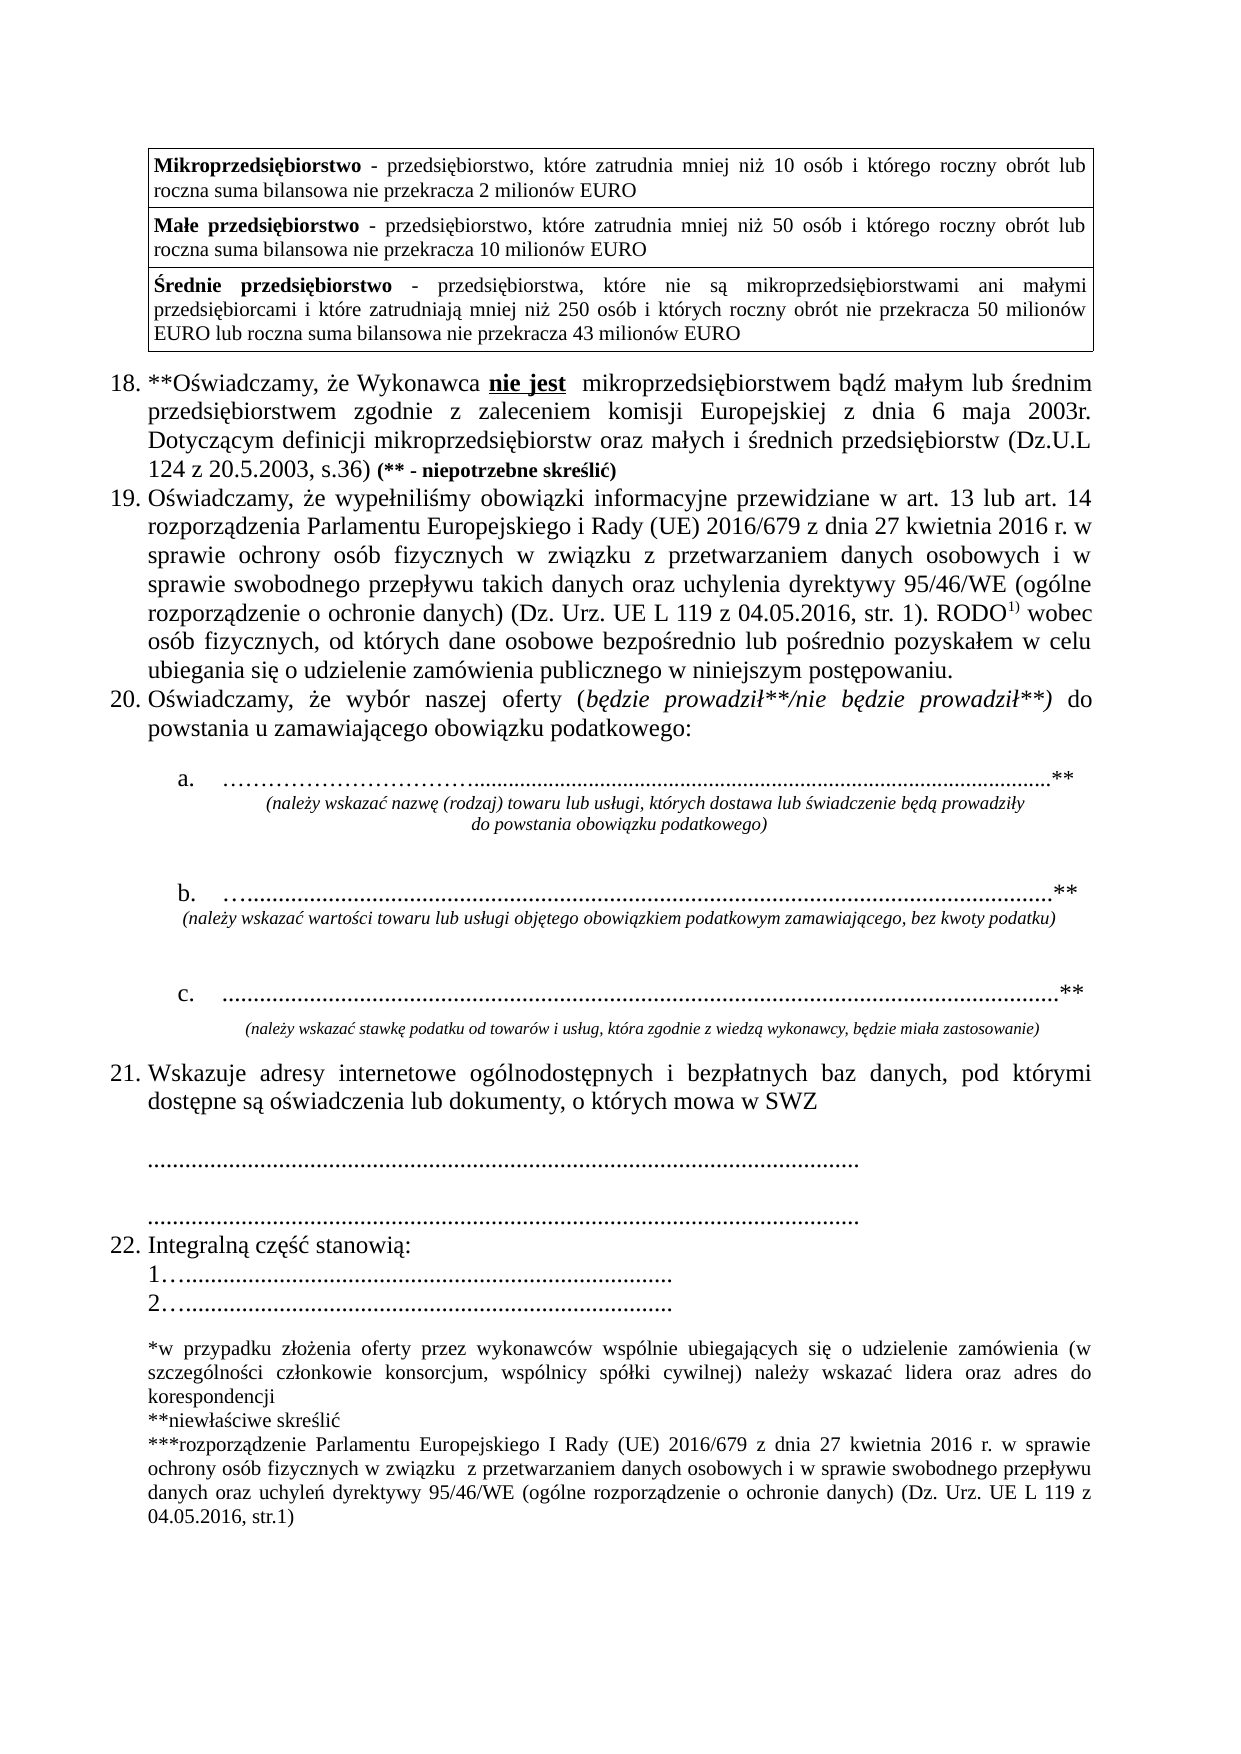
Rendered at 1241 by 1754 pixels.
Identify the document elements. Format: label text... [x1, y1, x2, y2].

list …………………………….....................................................................................................** [177, 763, 1092, 792]
list **Oświadczamy, że Wykonawca nie jest mikroprzedsiębiorstwem bądź małym lub średnim przedsiębiorstwem zgodnie z zaleceniem komisji Europejskiej z dnia 6 maja 2003r. Dotyczącym definicji mikroprzedsiębiorstw oraz małych i średnich przedsiębiorstw (Dz.U.L 124 z 20.5.2003, s.36) (** - niepotrzebne skreślić) [110, 368, 1092, 483]
list 1….............................................................................. 2….............................................................................. [110, 1259, 1092, 1316]
list Integralną część stanowią: [110, 1230, 1092, 1259]
text *w przypadku złożenia oferty przez wykonawców wspólnie ubiegających się o udzielenie zamówienia (w szczególności członkowie konsorcjum, wspólnicy spółki cywilnej) należy wskazać lidera oraz adres do korespondencji [148, 1336, 1092, 1408]
text ***rozporządzenie Parlamentu Europejskiego I Rady (UE) 2016/679 z dnia 27 kwietnia 2016 r. w sprawie ochrony osób fizycznych w związku z przetwarzaniem danych osobowych i w sprawie swobodnego przepływu danych oraz uchyleń dyrektywy 95/46/WE (ogólne rozporządzenie o ochronie danych) (Dz. Urz. UE L 119 z 04.05.2016, str.1) [148, 1432, 1092, 1528]
list do powstania obowiązku podatkowego) [148, 813, 1092, 835]
list ......................................................................................................................................** [177, 978, 1092, 1007]
table_cell Małe przedsiębiorstwo - przedsiębiorstwo, które zatrudnia mniej niż 50 osób i którego roczny obrót lub roczna suma bilansowa nie przekracza 10 milionów EURO [149, 208, 1093, 267]
text **niewłaściwe skreślić [148, 1408, 1092, 1432]
list (należy wskazać nazwę (rodzaj) towaru lub usługi, których dostawa lub świadczenie będą prowadziły [266, 792, 1092, 813]
list Oświadczamy, że wybór naszej oferty (będzie prowadził**/nie będzie prowadził**) do powstania u zamawiającego obowiązku podatkowego: [110, 684, 1092, 741]
table_cell Średnie przedsiębiorstwo - przedsiębiorstwa, które nie są mikroprzedsiębiorstwami ani małymi przedsiębiorcami i które zatrudniają mniej niż 250 osób i których roczny obrót nie przekracza 50 milionów EURO lub roczna suma bilansowa nie przekracza 43 milionów EURO [149, 268, 1093, 351]
table_header Mikroprzedsiębiorstwo - przedsiębiorstwo, które zatrudnia mniej niż 10 osób i którego roczny obrót lub roczna suma bilansowa nie przekracza 2 milionów EURO [149, 149, 1093, 207]
list Wskazuje adresy internetowe ogólnodostępnych i bezpłatnych baz danych, pod którymi dostępne są oświadczenia lub dokumenty, o których mowa w SWZ [110, 1058, 1092, 1115]
list .................................................................................................................. [110, 1144, 1092, 1173]
list .................................................................................................................. [148, 1201, 1092, 1230]
text (należy wskazać wartości towaru lub usługi objętego obowiązkiem podatkowym zamawiającego, bez kwoty podatku) [148, 907, 1092, 928]
list Oświadczamy, że wypełniliśmy obowiązki informacyjne przewidziane w art. 13 lub art. 14 rozporządzenia Parlamentu Europejskiego i Rady (UE) 2016/679 z dnia 27 kwietnia 2016 r. w sprawie ochrony osób fizycznych w związku z przetwarzaniem danych osobowych i w sprawie swobodnego przepływu takich danych oraz uchylenia dyrektywy 95/46/WE (ogólne rozporządzenie o ochronie danych) (Dz. Urz. UE L 119 z 04.05.2016, str. 1). RODO1) wobec osób fizycznych, od których dane osobowe bezpośrednio lub pośrednio pozyskałem w celu ubiegania się o udzielenie zamówienia publicznego w niniejszym postępowaniu. [110, 483, 1092, 684]
list ….................................................................................................................................** [177, 878, 1092, 907]
list (należy wskazać stawkę podatku od towarów i usług, która zgodnie z wiedzą wykonawcy, będzie miała zastosowanie) [195, 1007, 1092, 1038]
